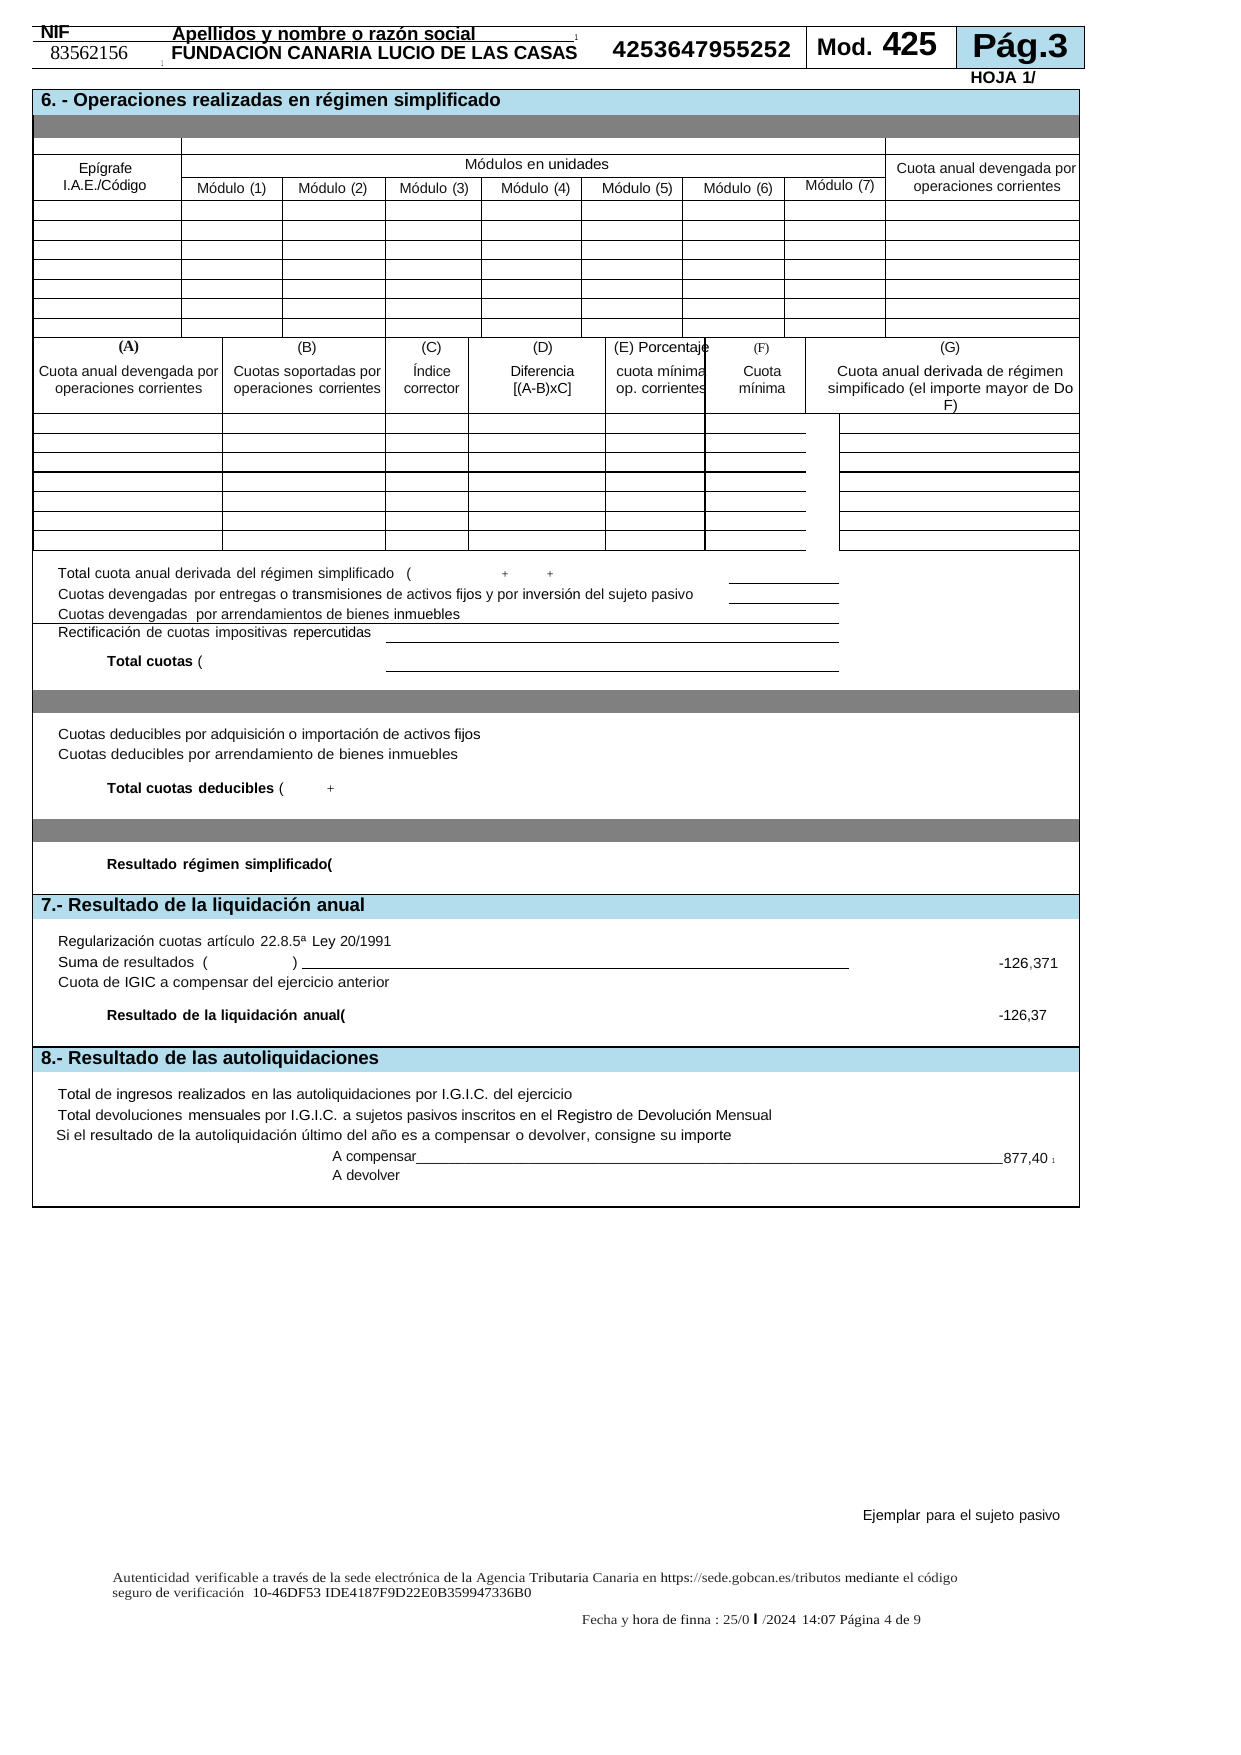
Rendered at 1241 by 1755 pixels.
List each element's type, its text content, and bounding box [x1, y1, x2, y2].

table_cell [386, 201, 481, 220]
table_cell [386, 414, 468, 432]
table_cell (E) Porcentaje cuota mínima op. corrientes [606, 338, 704, 413]
table_cell [785, 241, 885, 259]
table_cell [606, 512, 704, 530]
table_cell (C) Índice corrector [386, 338, 468, 413]
table_cell [34, 492, 222, 511]
table_cell Módulo (6) [683, 178, 784, 200]
table_cell [223, 453, 385, 471]
table_cell [386, 434, 468, 452]
table_cell [886, 299, 1079, 318]
table_cell [606, 453, 704, 471]
table_cell [223, 531, 385, 549]
table_cell Rectificación de cuotas impositivas repercutidas [33, 624, 482, 642]
table_cell [606, 492, 704, 511]
table_cell [806, 604, 839, 623]
table_cell [34, 115, 1079, 138]
table_cell (D) Diferencia [(A-B)xC] [469, 338, 605, 413]
table_cell [469, 531, 605, 549]
table_cell [469, 414, 605, 432]
table_cell [840, 531, 1079, 549]
table_cell [582, 241, 682, 259]
table_cell Módulo (2) [283, 178, 385, 200]
table_cell [34, 414, 222, 432]
table_cell [806, 672, 839, 690]
table_cell [469, 473, 605, 491]
table_cell [386, 299, 481, 318]
table_cell [386, 643, 806, 671]
table_cell [806, 624, 839, 642]
table_cell [386, 531, 468, 549]
table_cell [386, 492, 468, 511]
table_cell [34, 138, 181, 154]
table_cell [806, 550, 839, 583]
table_cell [606, 531, 704, 549]
table_cell [34, 241, 181, 259]
table_cell [886, 221, 1079, 239]
table_cell [283, 280, 385, 298]
table_cell [706, 492, 806, 511]
table_cell [706, 473, 806, 491]
table_cell [582, 319, 682, 337]
table_cell [34, 280, 181, 298]
table_cell [785, 221, 885, 239]
table_cell [182, 221, 282, 239]
subtitle HOJA 1/ [17, 68, 1036, 87]
table_cell [839, 551, 1079, 690]
table_header 6. - Operaciones realizadas en régimen simplificado [33, 90, 1079, 115]
table_cell Módulos en unidades [182, 155, 885, 177]
table_cell [840, 473, 1079, 491]
table_cell [182, 319, 282, 337]
table_header NIF Apellidos y nombre o razón social 1 83562156 FUNDACION CANARIA LUCIO DE LAS CASAS 4253647955252 1 [32, 27, 806, 68]
table_header Pág.3 [957, 27, 1084, 68]
table_cell [182, 201, 282, 220]
table_cell [582, 221, 682, 239]
table_cell [582, 260, 682, 278]
table_cell [482, 201, 581, 220]
table_cell [840, 414, 1079, 432]
table_cell [386, 672, 806, 690]
table_cell Módulo (4) [482, 178, 581, 200]
table_header Mod. 425 [807, 27, 956, 68]
table_cell [469, 453, 605, 471]
table_cell [386, 221, 481, 239]
table_cell [386, 241, 481, 259]
table_cell [34, 473, 222, 491]
table_cell [33, 690, 1079, 713]
table_cell [386, 260, 481, 278]
table_cell [182, 280, 282, 298]
table_cell [606, 434, 704, 452]
table_cell [482, 221, 581, 239]
table_cell [706, 434, 806, 452]
table_cell [283, 221, 385, 239]
table_cell [386, 512, 468, 530]
table_cell [606, 473, 704, 491]
table_cell [806, 414, 839, 549]
table_cell [386, 453, 468, 471]
table_cell [886, 280, 1079, 298]
table_cell Total cuotas ( [33, 642, 386, 690]
table_cell [840, 492, 1079, 511]
table_cell [482, 260, 581, 278]
table_cell (A) Cuota anual devengada por operaciones corrientes [34, 338, 222, 413]
table_cell [729, 551, 806, 583]
text Ejemplar para el sujeto pasivo [17, 1506, 1060, 1523]
table_cell Resultado régimen simplificado( [33, 842, 1079, 894]
table_cell Total de ingresos realizados en las autoliquidaciones por I.G.I.C. del ejercicio Total devoluciones mensuales por I.G.I.C. a sujetos pasivos inscritos en el Registro de Devolución Mensual Si el resultado de la autoliquidación último del año es a compensar o devolver, consigne su importe A compensar 877,40 1 A devolver [33, 1072, 1079, 1206]
table_cell [683, 319, 784, 337]
table_cell [469, 512, 605, 530]
table_cell Cuota anual devengada por operaciones corrientes [886, 155, 1079, 200]
table_cell [706, 414, 806, 432]
table_cell [806, 584, 839, 603]
table_cell 7.- Resultado de la liquidación anual [33, 895, 1079, 919]
table_cell Regularización cuotas artículo 22.8.5ª Ley 20/1991 Suma de resultados ( ) -126,371 Cuota de IGIC a compensar del ejercicio anterior Resultado de la liquidación anual( -126,37 [33, 919, 1079, 1046]
table_cell [223, 434, 385, 452]
table_cell [386, 319, 481, 337]
table_cell [223, 473, 385, 491]
text 1 [25, 26, 1097, 70]
table_cell [886, 241, 1079, 259]
table_cell [482, 319, 581, 337]
table_cell [886, 260, 1079, 278]
table_cell [606, 414, 704, 432]
table_cell [283, 201, 385, 220]
table_cell Módulo (1) [182, 178, 282, 200]
table_cell [469, 434, 605, 452]
table_cell [34, 531, 222, 549]
table_cell [683, 260, 784, 278]
table_cell [33, 819, 1079, 842]
table_cell (B) Cuotas soportadas por operaciones corrientes [223, 338, 385, 413]
table_cell [785, 299, 885, 318]
table_cell Total cuota anual derivada del régimen simplificado ( + + Cuotas devengadas por entregas o transmisiones de activos fijos y por inversión del sujeto pasivo Cuotas devengadas por arrendamientos de bienes inmuebles [33, 551, 729, 623]
table_cell [683, 299, 784, 318]
table_cell [182, 260, 282, 278]
table_cell [683, 221, 784, 239]
table_cell [34, 453, 222, 471]
table_cell [886, 201, 1079, 220]
table_cell [729, 604, 806, 623]
table_cell [223, 414, 385, 432]
table_cell [886, 138, 1079, 154]
table_cell [223, 492, 385, 511]
table_cell [283, 241, 385, 259]
table_cell Módulo (3) [386, 178, 481, 200]
table_cell [582, 201, 682, 220]
table_cell [34, 201, 181, 220]
table_cell [182, 241, 282, 259]
table_cell [223, 512, 385, 530]
table_cell [182, 299, 282, 318]
table_cell [283, 260, 385, 278]
table_cell [840, 512, 1079, 530]
table_cell [386, 473, 468, 491]
table_cell [34, 512, 222, 530]
table_cell [182, 138, 885, 154]
table_cell Cuotas deducibles por adquisición o importación de activos fijos Cuotas deducibles por arrendamiento de bienes inmuebles Total cuotas deducibles ( + [33, 713, 1079, 819]
table_cell [886, 319, 1079, 337]
table_cell [482, 624, 806, 642]
table_cell [482, 280, 581, 298]
table_cell [706, 531, 806, 549]
table_cell (F) Cuota mínima [706, 338, 805, 413]
table_cell [806, 643, 839, 671]
table_cell [283, 319, 385, 337]
table_cell [683, 201, 784, 220]
table_cell [34, 319, 181, 337]
table_cell [34, 260, 181, 278]
table_cell Módulo (7) [785, 178, 885, 200]
table_cell [386, 280, 481, 298]
table_cell [683, 241, 784, 259]
table_cell [482, 299, 581, 318]
table_cell [706, 453, 806, 471]
table_cell [840, 453, 1079, 471]
table_cell [785, 201, 885, 220]
table_cell Epígrafe I.A.E./Código [34, 155, 181, 200]
table_cell [469, 492, 605, 511]
table_cell [34, 299, 181, 318]
table_cell [785, 260, 885, 278]
table_cell [283, 299, 385, 318]
table_cell [482, 241, 581, 259]
table_cell [582, 299, 682, 318]
table_cell [34, 434, 222, 452]
table_cell [785, 280, 885, 298]
table_cell 8.- Resultado de las autoliquidaciones [33, 1048, 1079, 1072]
table_cell [582, 280, 682, 298]
table_cell [840, 434, 1079, 452]
table_cell Módulo (5) [582, 178, 682, 200]
table_cell (G) Cuota anual derivada de régimen simpificado (el importe mayor de Do F) [806, 338, 1079, 413]
table_cell [683, 280, 784, 298]
table_cell [706, 512, 806, 530]
table_cell [34, 221, 181, 239]
table_cell [785, 319, 885, 337]
table_cell [729, 584, 806, 603]
